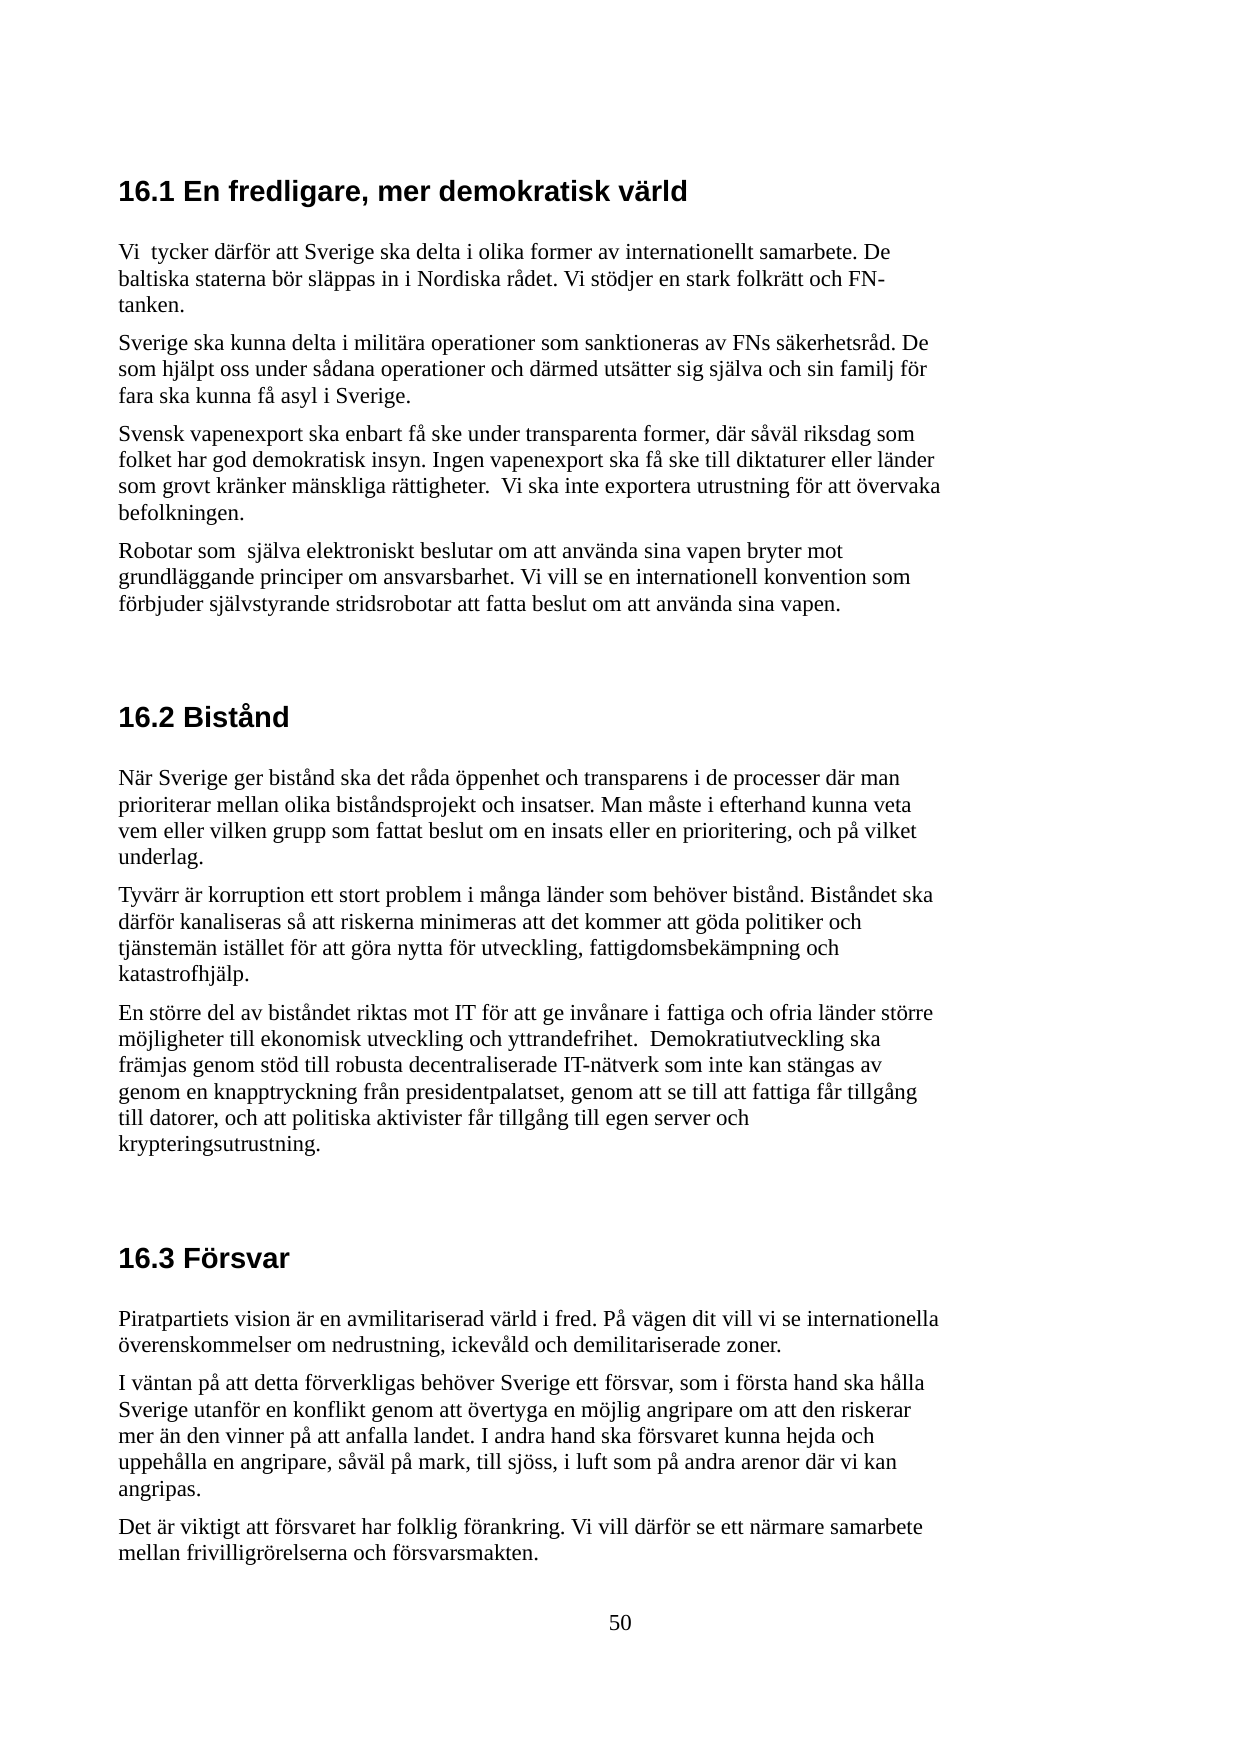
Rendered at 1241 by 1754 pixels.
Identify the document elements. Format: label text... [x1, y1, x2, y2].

subtitle 16.1 En fredligare, mer demokratisk värld [118, 174, 948, 207]
text Vi tycker därför att Sverige ska delta i olika former av internationellt samarbete. De baltiska staterna bör släppas in i Nordiska rådet. Vi stödjer en stark folkrätt och FN-tanken. [118, 238, 948, 317]
text Piratpartiets vision är en avmilitariserad värld i fred. På vägen dit vill vi se internationella överenskommelser om nedrustning, ickevåld och demilitariserade zoner. [118, 1305, 948, 1358]
text När Sverige ger bistånd ska det råda öppenhet och transparens i de processer där man prioriterar mellan olika biståndsprojekt och insatser. Man måste i efterhand kunna veta vem eller vilken grupp som fattat beslut om en insats eller en prioritering, och på vilket underlag. [118, 764, 948, 870]
subtitle 16.3 Försvar [118, 1241, 948, 1274]
text I väntan på att detta förverkligas behöver Sverige ett försvar, som i första hand ska hålla Sverige utanför en konflikt genom att övertyga en möjlig angripare om att den riskerar mer än den vinner på att anfalla landet. I andra hand ska försvaret kunna hejda och uppehålla en angripare, såväl på mark, till sjöss, i luft som på andra arenor där vi kan angripas. [118, 1369, 948, 1501]
text Det är viktigt att försvaret har folklig förankring. Vi vill därför se ett närmare samarbete mellan frivilligrörelserna och försvarsmakten. [118, 1513, 948, 1566]
text Sverige ska kunna delta i militära operationer som sanktioneras av FNs säkerhetsråd. De som hjälpt oss under sådana operationer och därmed utsätter sig själva och sin familj för fara ska kunna få asyl i Sverige. [118, 329, 948, 408]
subtitle 16.2 Bistånd [118, 700, 948, 733]
text Tyvärr är korruption ett stort problem i många länder som behöver bistånd. Biståndet ska därför kanaliseras så att riskerna minimeras att det kommer att göda politiker och tjänstemän istället för att göra nytta för utveckling, fattigdomsbekämpning och katastrofhjälp. [118, 881, 948, 987]
text En större del av biståndet riktas mot IT för att ge invånare i fattiga och ofria länder större möjligheter till ekonomisk utveckling och yttrandefrihet. Demokratiutveckling ska främjas genom stöd till robusta decentraliserade IT-nätverk som inte kan stängas av genom en knapptryckning från presidentpalatset, genom att se till att fattiga får tillgång till datorer, och att politiska aktivister får tillgång till egen server och krypteringsutrustning. [118, 999, 948, 1157]
text Svensk vapenexport ska enbart få ske under transparenta former, där såväl riksdag som folket har god demokratisk insyn. Ingen vapenexport ska få ske till diktaturer eller länder som grovt kränker mänskliga rättigheter. Vi ska inte exportera utrustning för att övervaka befolkningen. [118, 420, 948, 525]
text Robotar som själva elektroniskt beslutar om att använda sina vapen bryter mot grundläggande principer om ansvarsbarhet. Vi vill se en internationell konvention som förbjuder självstyrande stridsrobotar att fatta beslut om att använda sina vapen. [118, 537, 948, 616]
